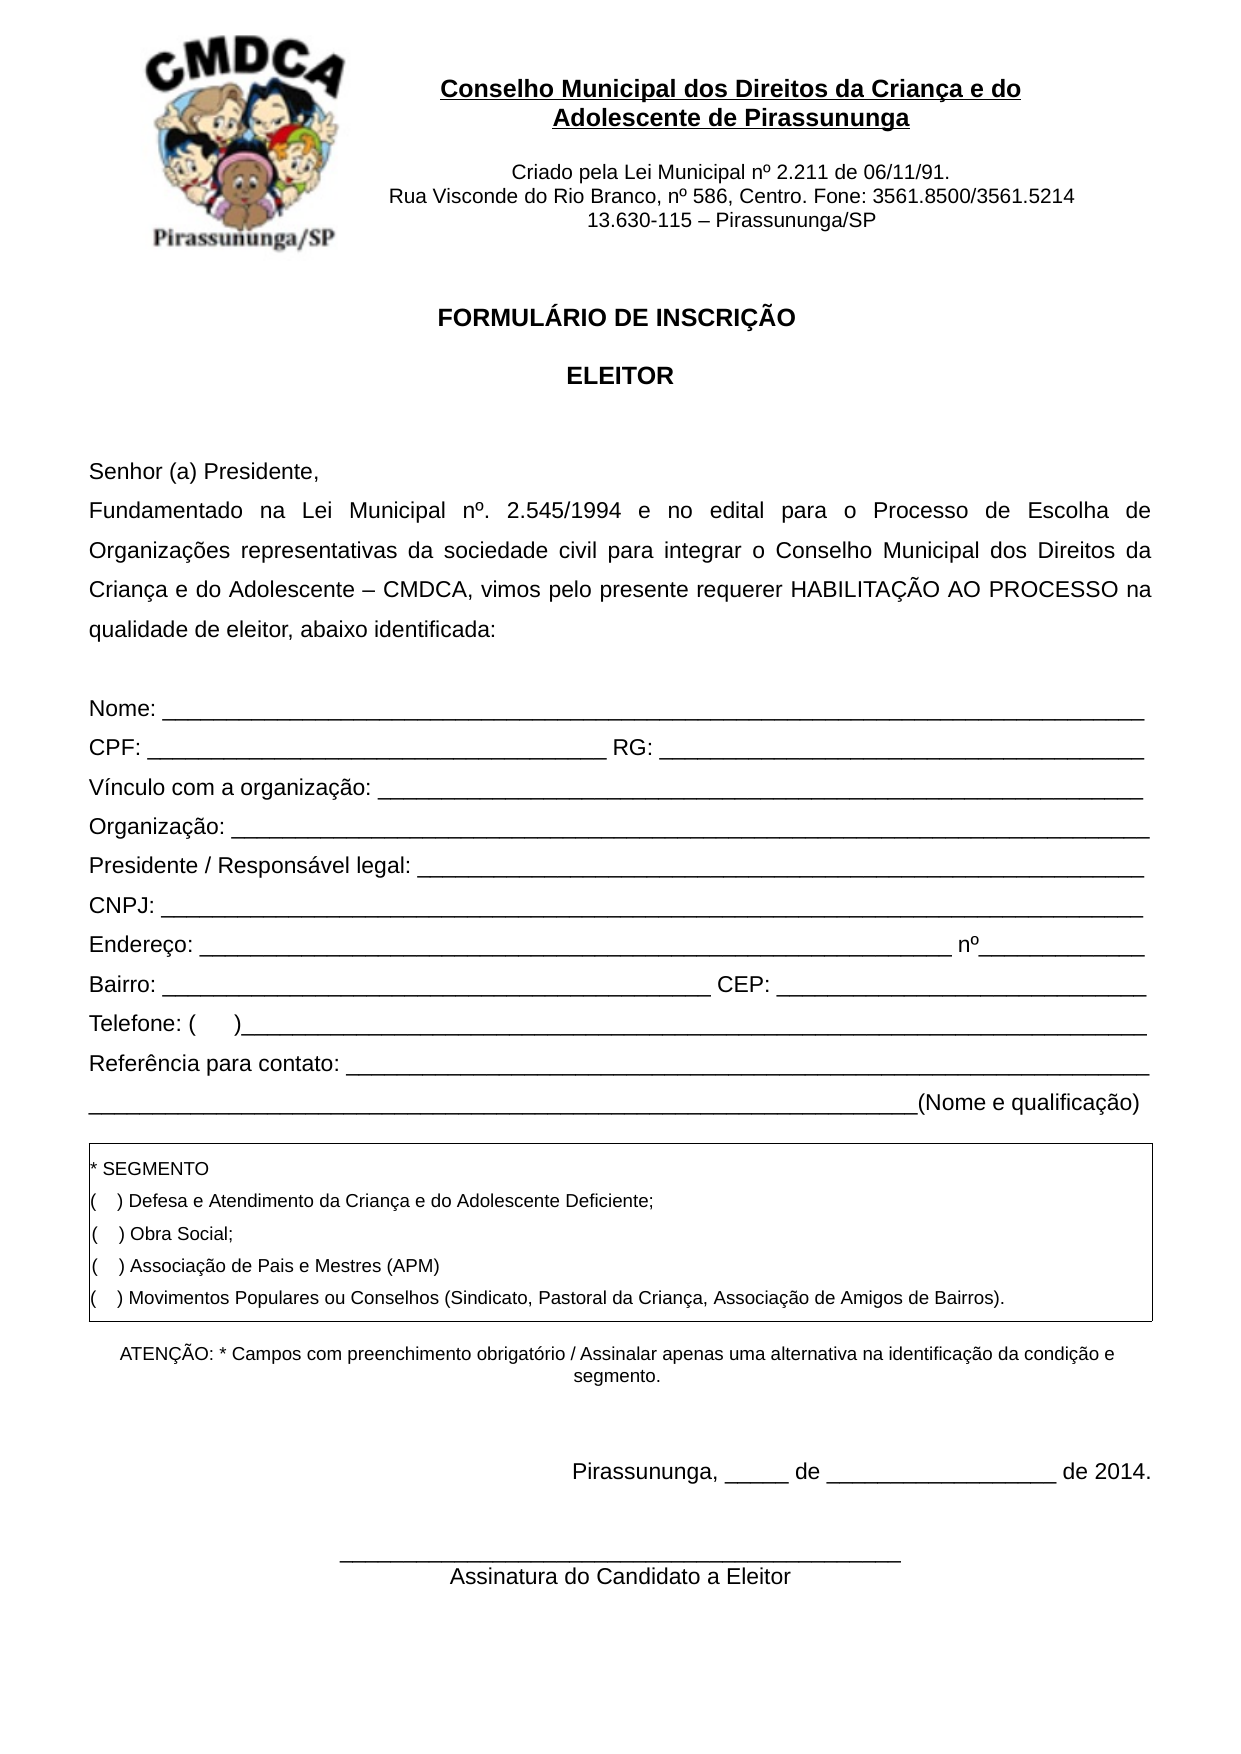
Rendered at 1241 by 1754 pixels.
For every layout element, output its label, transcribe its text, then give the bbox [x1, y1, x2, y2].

text ____________________________________________ [89, 1537, 1152, 1563]
text Nome: _____________________________________________________________________________ [89, 694, 1152, 721]
text ATENÇÃO: * Campos com preenchimento obrigatório / Assinalar apenas uma alternativa na identificação da condição e segmento. [83, 1343, 1152, 1386]
text _________________________________________________________________(Nome e qualificação) [89, 1089, 1152, 1116]
text CPF: ____________________________________ RG: ______________________________________ [89, 734, 1152, 760]
text Pirassununga, _____ de __________________ de 2014. [89, 1458, 1152, 1484]
text Presidente / Responsável legal: _________________________________________________________ [89, 852, 1152, 879]
text ELEITOR [89, 361, 1152, 389]
text Organização: ________________________________________________________________________ [89, 813, 1152, 839]
text Fundamentado na Lei Municipal nº. 2.545/1994 e no edital para o Processo de Escolha de Organizações representativas da sociedade civil para integrar o Conselho Municipal dos Direitos da Criança e do Adolescente – CMDCA, vimos pelo presente requerer HABILITAÇÃO AO PROCESSO na qualidade de eleitor, abaixo identificada: [89, 497, 1152, 642]
text Senhor (a) Presidente, [89, 458, 1152, 484]
text Bairro: ___________________________________________ CEP: _____________________________ [89, 971, 1152, 997]
table_header * SEGMENTO ( ) Defesa e Atendimento da Criança e do Adolescente Deficiente; ( ) Obra Social; ( ) Associação de Pais e Mestres (APM) ( ) Movimentos Populares ou Conselhos (Sindicato, Pastoral da Criança, Associação de Amigos de Bairros). [90, 1144, 1152, 1321]
text Telefone: ( )_______________________________________________________________________ [89, 1010, 1152, 1037]
text Referência para contato: _______________________________________________________________ [89, 1050, 1152, 1076]
text Vínculo com a organização: ____________________________________________________________ [89, 773, 1152, 800]
picture [140, 23, 361, 261]
text Endereço: ___________________________________________________________ nº_____________ [89, 931, 1152, 958]
text CNPJ: _____________________________________________________________________________ [89, 892, 1152, 918]
text Assinatura do Candidato a Eleitor [89, 1563, 1152, 1590]
text FORMULÁRIO DE INSCRIÇÃO [89, 303, 1152, 332]
